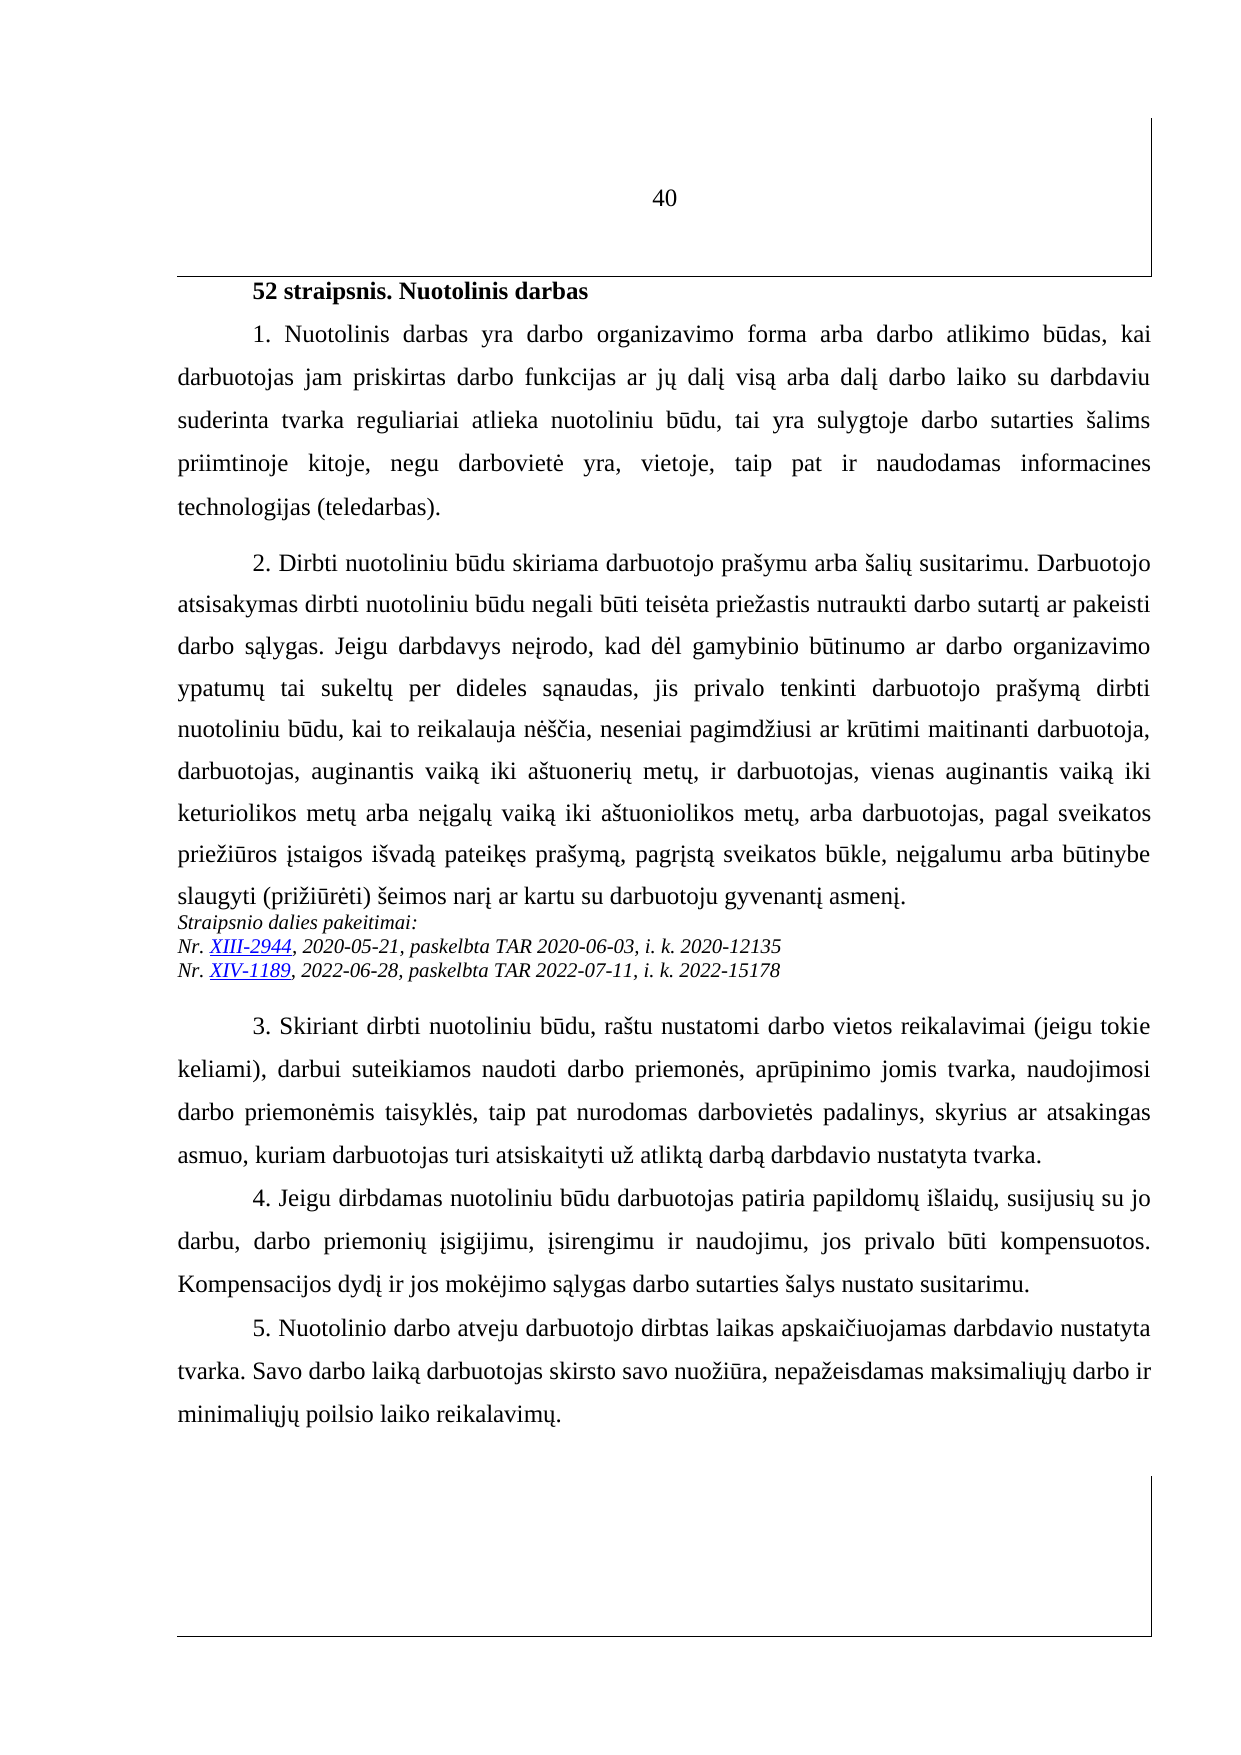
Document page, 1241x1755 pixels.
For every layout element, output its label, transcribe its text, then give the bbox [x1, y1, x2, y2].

text 1. Nuotolinis darbas yra darbo organizavimo forma arba darbo atlikimo būdas, kai darbuotojas jam priskirtas darbo funkcijas ar jų dalį visą arba dalį darbo laiko su darbdaviu suderinta tvarka reguliariai atlieka nuotoliniu būdu, tai yra sulygtoje darbo sutarties šalims priimtinoje kitoje, negu darbovietė yra, vietoje, taip pat ir naudodamas informacines technologijas (teledarbas). [177, 319, 1152, 520]
text Nr. XIV-1189, 2022-06-28, paskelbta TAR 2022-07-11, i. k. 2022-15178 [177, 958, 1152, 982]
text 4. Jeigu dirbdamas nuotoliniu būdu darbuotojas patiria papildomų išlaidų, susijusių su jo darbu, darbo priemonių įsigijimu, įsirengimu ir naudojimu, jos privalo būti kompensuotos. Kompensacijos dydį ir jos mokėjimo sąlygas darbo sutarties šalys nustato susitarimu. [177, 1183, 1152, 1298]
text Nr. XIII-2944, 2020-05-21, paskelbta TAR 2020-06-03, i. k. 2020-12135 [177, 934, 1152, 958]
text 3. Skiriant dirbti nuotoliniu būdu, raštu nustatomi darbo vietos reikalavimai (jeigu tokie keliami), darbui suteikiamos naudoti darbo priemonės, aprūpinimo jomis tvarka, naudojimosi darbo priemonėmis taisyklės, taip pat nurodomas darbovietės padalinys, skyrius ar atsakingas asmuo, kuriam darbuotojas turi atsiskaityti už atliktą darbą darbdavio nustatyta tvarka. [177, 1011, 1152, 1169]
text Straipsnio dalies pakeitimai: [177, 910, 1152, 934]
subtitle 52 straipsnis. Nuotolinis darbas [177, 276, 1152, 305]
text 2. Dirbti nuotoliniu būdu skiriama darbuotojo prašymu arba šalių susitarimu. Darbuotojo atsisakymas dirbti nuotoliniu būdu negali būti teisėta priežastis nutraukti darbo sutartį ar pakeisti darbo sąlygas. Jeigu darbdavys neįrodo, kad dėl gamybinio būtinumo ar darbo organizavimo ypatumų tai sukeltų per dideles sąnaudas, jis privalo tenkinti darbuotojo prašymą dirbti nuotoliniu būdu, kai to reikalauja nėščia, neseniai pagimdžiusi ar krūtimi maitinanti darbuotoja, darbuotojas, auginantis vaiką iki aštuonerių metų, ir darbuotojas, vienas auginantis vaiką iki keturiolikos metų arba neįgalų vaiką iki aštuoniolikos metų, arba darbuotojas, pagal sveikatos priežiūros įstaigos išvadą pateikęs prašymą, pagrįstą sveikatos būkle, neįgalumu arba būtinybe slaugyti (prižiūrėti) šeimos narį ar kartu su darbuotoju gyvenantį asmenį. [177, 535, 1152, 910]
text 5. Nuotolinio darbo atveju darbuotojo dirbtas laikas apskaičiuojamas darbdavio nustatyta tvarka. Savo darbo laiką darbuotojas skirsto savo nuožiūra, nepažeisdamas maksimaliųjų darbo ir minimaliųjų poilsio laiko reikalavimų. [177, 1313, 1152, 1428]
